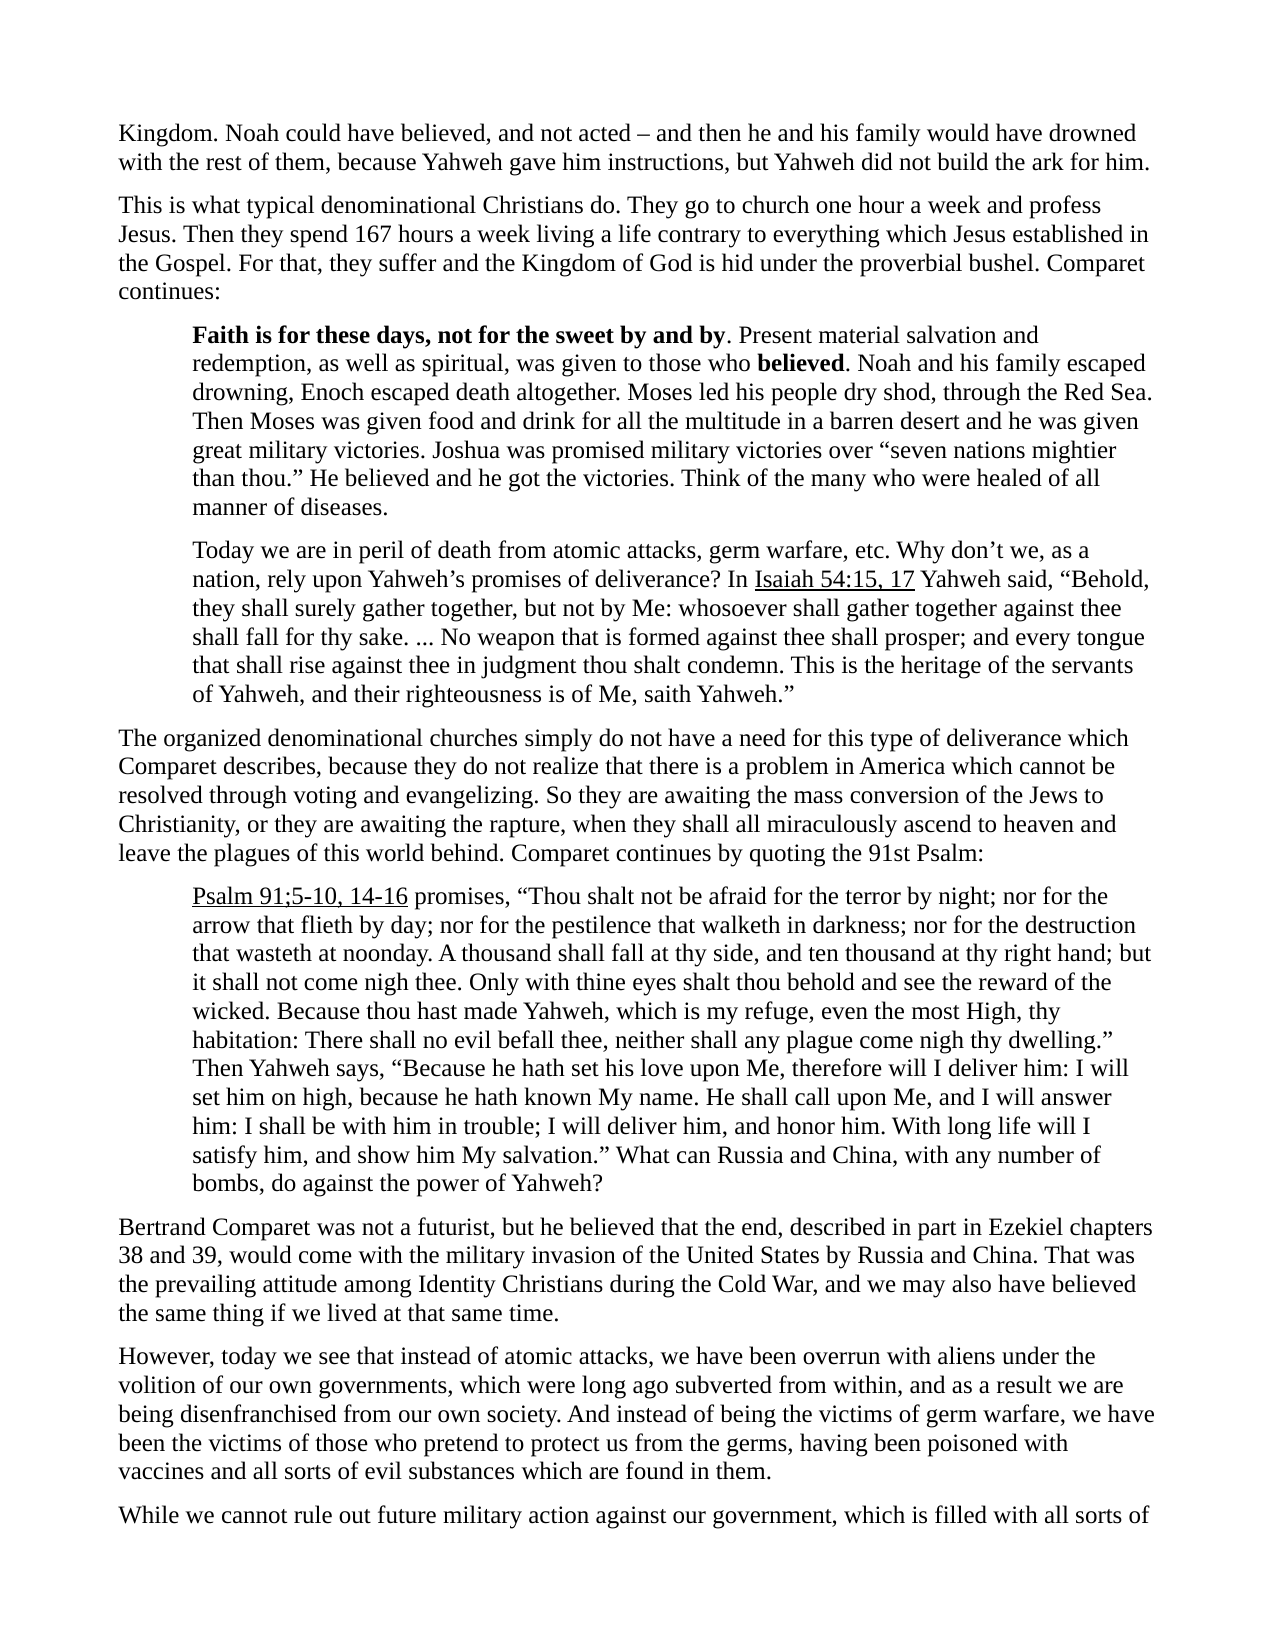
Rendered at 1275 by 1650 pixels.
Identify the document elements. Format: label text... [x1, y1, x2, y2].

text While we cannot rule out future military action against our government, which is filled with all sorts of [118, 1500, 1157, 1528]
text Today we are in peril of death from atomic attacks, germ warfare, etc. Why don’t we, as a nation, rely upon Yahweh’s promises of deliverance? In Isaiah 54:15, 17 Yahweh said, “Behold, they shall surely gather together, but not by Me: whosoever shall gather together against thee shall fall for thy sake. ... No weapon that is formed against thee shall prosper; and every tongue that shall rise against thee in judgment thou shalt condemn. This is the heritage of the servants of Yahweh, and their righteousness is of Me, saith Yahweh.” [192, 536, 1157, 708]
text This is what typical denominational Christians do. They go to church one hour a week and profess Jesus. Then they spend 167 hours a week living a life contrary to everything which Jesus established in the Gospel. For that, they suffer and the Kingdom of God is hid under the proverbial bushel. Comparet continues: [118, 190, 1157, 305]
text However, today we see that instead of atomic attacks, we have been overrun with aliens under the volition of our own governments, which were long ago subverted from within, and as a result we are being disenfranchised from our own society. And instead of being the victims of germ warfare, we have been the victims of those who pretend to protect us from the germs, having been poisoned with vaccines and all sorts of evil substances which are found in them. [118, 1341, 1157, 1485]
text Kingdom. Noah could have believed, and not acted – and then he and his family would have drowned with the rest of them, because Yahweh gave him instructions, but Yahweh did not build the ark for him. [118, 118, 1157, 176]
text Faith is for these days, not for the sweet by and by. Present material salvation and redemption, as well as spiritual, was given to those who believed. Noah and his family escaped drowning, Enoch escaped death altogether. Moses led his people dry shod, through the Red Sea. Then Moses was given food and drink for all the multitude in a barren desert and he was given great military victories. Joshua was promised military victories over “seven nations mightier than thou.” He believed and he got the victories. Think of the many who were healed of all manner of diseases. [192, 320, 1157, 521]
text Bertrand Comparet was not a futurist, but he believed that the end, described in part in Ezekiel chapters 38 and 39, would come with the military invasion of the United States by Russia and China. That was the prevailing attitude among Identity Christians during the Cold War, and we may also have believed the same thing if we lived at that same time. [118, 1212, 1157, 1327]
text Psalm 91;5-10, 14-16 promises, “Thou shalt not be afraid for the terror by night; nor for the arrow that flieth by day; nor for the pestilence that walketh in darkness; nor for the destruction that wasteth at noonday. A thousand shall fall at thy side, and ten thousand at thy right hand; but it shall not come nigh thee. Only with thine eyes shalt thou behold and see the reward of the wicked. Because thou hast made Yahweh, which is my refuge, even the most High, thy habitation: There shall no evil befall thee, neither shall any plague come nigh thy dwelling.” Then Yahweh says, “Because he hath set his love upon Me, therefore will I deliver him: I will set him on high, because he hath known My name. He shall call upon Me, and I will answer him: I shall be with him in trouble; I will deliver him, and honor him. With long life will I satisfy him, and show him My salvation.” What can Russia and China, with any number of bombs, do against the power of Yahweh? [192, 881, 1157, 1197]
text The organized denominational churches simply do not have a need for this type of deliverance which Comparet describes, because they do not realize that there is a problem in America which cannot be resolved through voting and evangelizing. So they are awaiting the mass conversion of the Jews to Christianity, or they are awaiting the rapture, when they shall all miraculously ascend to heaven and leave the plagues of this world behind. Comparet continues by quoting the 91st Psalm: [118, 723, 1157, 866]
